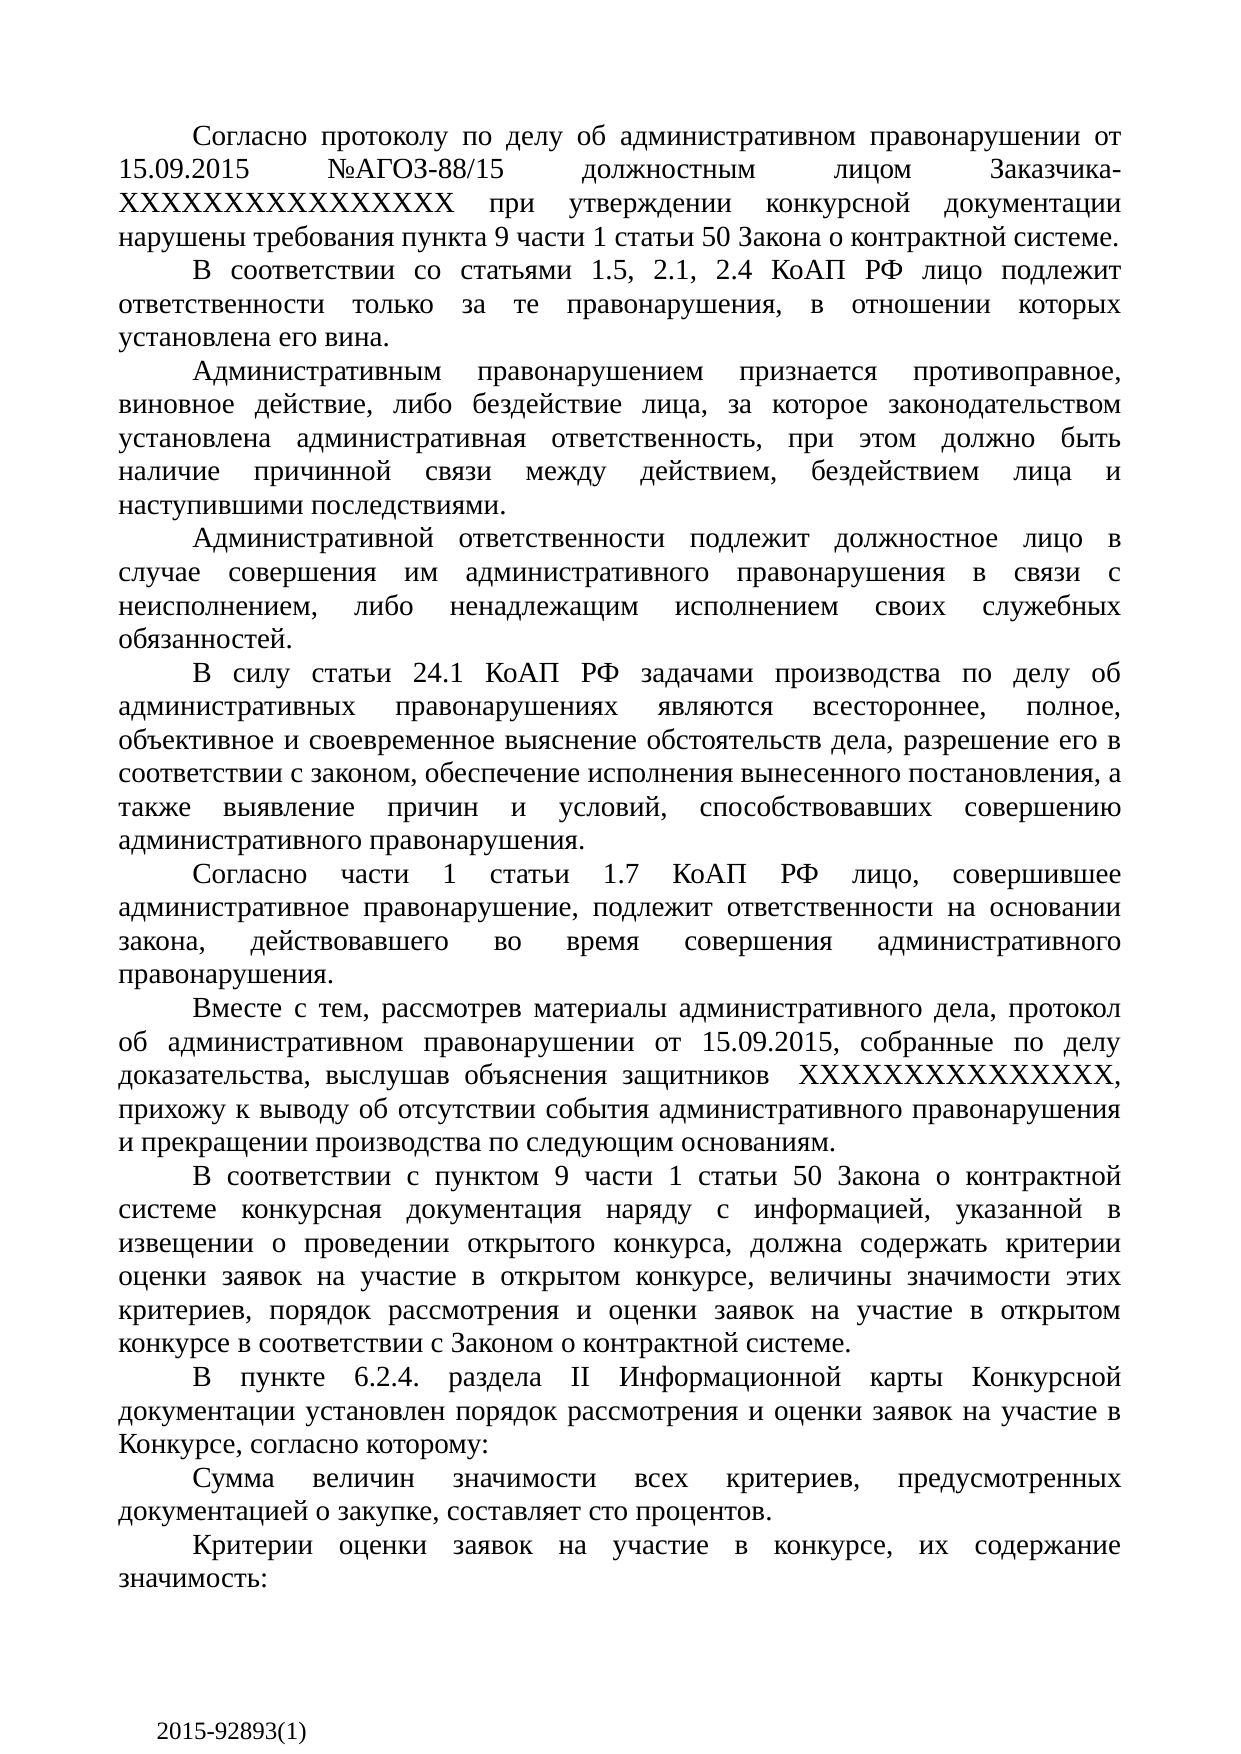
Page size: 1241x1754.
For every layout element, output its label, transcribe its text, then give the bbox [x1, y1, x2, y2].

text Критерии оценки заявок на участие в конкурсе, их содержание значимость: [118, 1527, 1122, 1594]
text В соответствии с пунктом 9 части 1 статьи 50 Закона о контрактной системе конкурсная документация наряду с информацией, указанной в извещении о проведении открытого конкурса, должна содержать критерии оценки заявок на участие в открытом конкурсе, величины значимости этих критериев, порядок рассмотрения и оценки заявок на участие в открытом конкурсе в соответствии с Законом о контрактной системе. [118, 1158, 1122, 1359]
text Согласно части 1 статьи 1.7 КоАП РФ лицо, совершившее административное правонарушение, подлежит ответственности на основании закона, действовавшего во время совершения административного правонарушения. [118, 856, 1122, 990]
text Административной ответственности подлежит должностное лицо в случае совершения им административного правонарушения в связи с неисполнением, либо ненадлежащим исполнением своих служебных обязанностей. [118, 521, 1122, 655]
text Сумма величин значимости всех критериев, предусмотренных документацией о закупке, составляет сто процентов. [118, 1460, 1122, 1527]
text Вместе с тем, рассмотрев материалы административного дела, протокол об административном правонарушении от 15.09.2015, собранные по делу доказательства, выслушав объяснения защитников XXXXXXXXXXXXXXX, прихожу к выводу об отсутствии события административного правонарушения и прекращении производства по следующим основаниям. [118, 990, 1122, 1158]
text Согласно протоколу по делу об административном правонарушении от 15.09.2015 №АГОЗ-88/15 должностным лицом Заказчика-XXXXXXXXXXXXXXXX при утверждении конкурсной документации нарушены требования пункта 9 части 1 статьи 50 Закона о контрактной системе. [118, 118, 1122, 252]
text В пункте 6.2.4. раздела II Информационной карты Конкурсной документации установлен порядок рассмотрения и оценки заявок на участие в Конкурсе, согласно которому: [118, 1359, 1122, 1460]
text Административным правонарушением признается противоправное, виновное действие, либо бездействие лица, за которое законодательством установлена административная ответственность, при этом должно быть наличие причинной связи между действием, бездействием лица и наступившими последствиями. [118, 353, 1122, 521]
text В соответствии со статьями 1.5, 2.1, 2.4 КоАП РФ лицо подлежит ответственности только за те правонарушения, в отношении которых установлена его вина. [118, 252, 1122, 353]
text В силу статьи 24.1 КоАП РФ задачами производства по делу об административных правонарушениях являются всестороннее, полное, объективное и своевременное выяснение обстоятельств дела, разрешение его в соответствии с законом, обеспечение исполнения вынесенного постановления, а также выявление причин и условий, способствовавших совершению административного правонарушения. [118, 655, 1122, 856]
